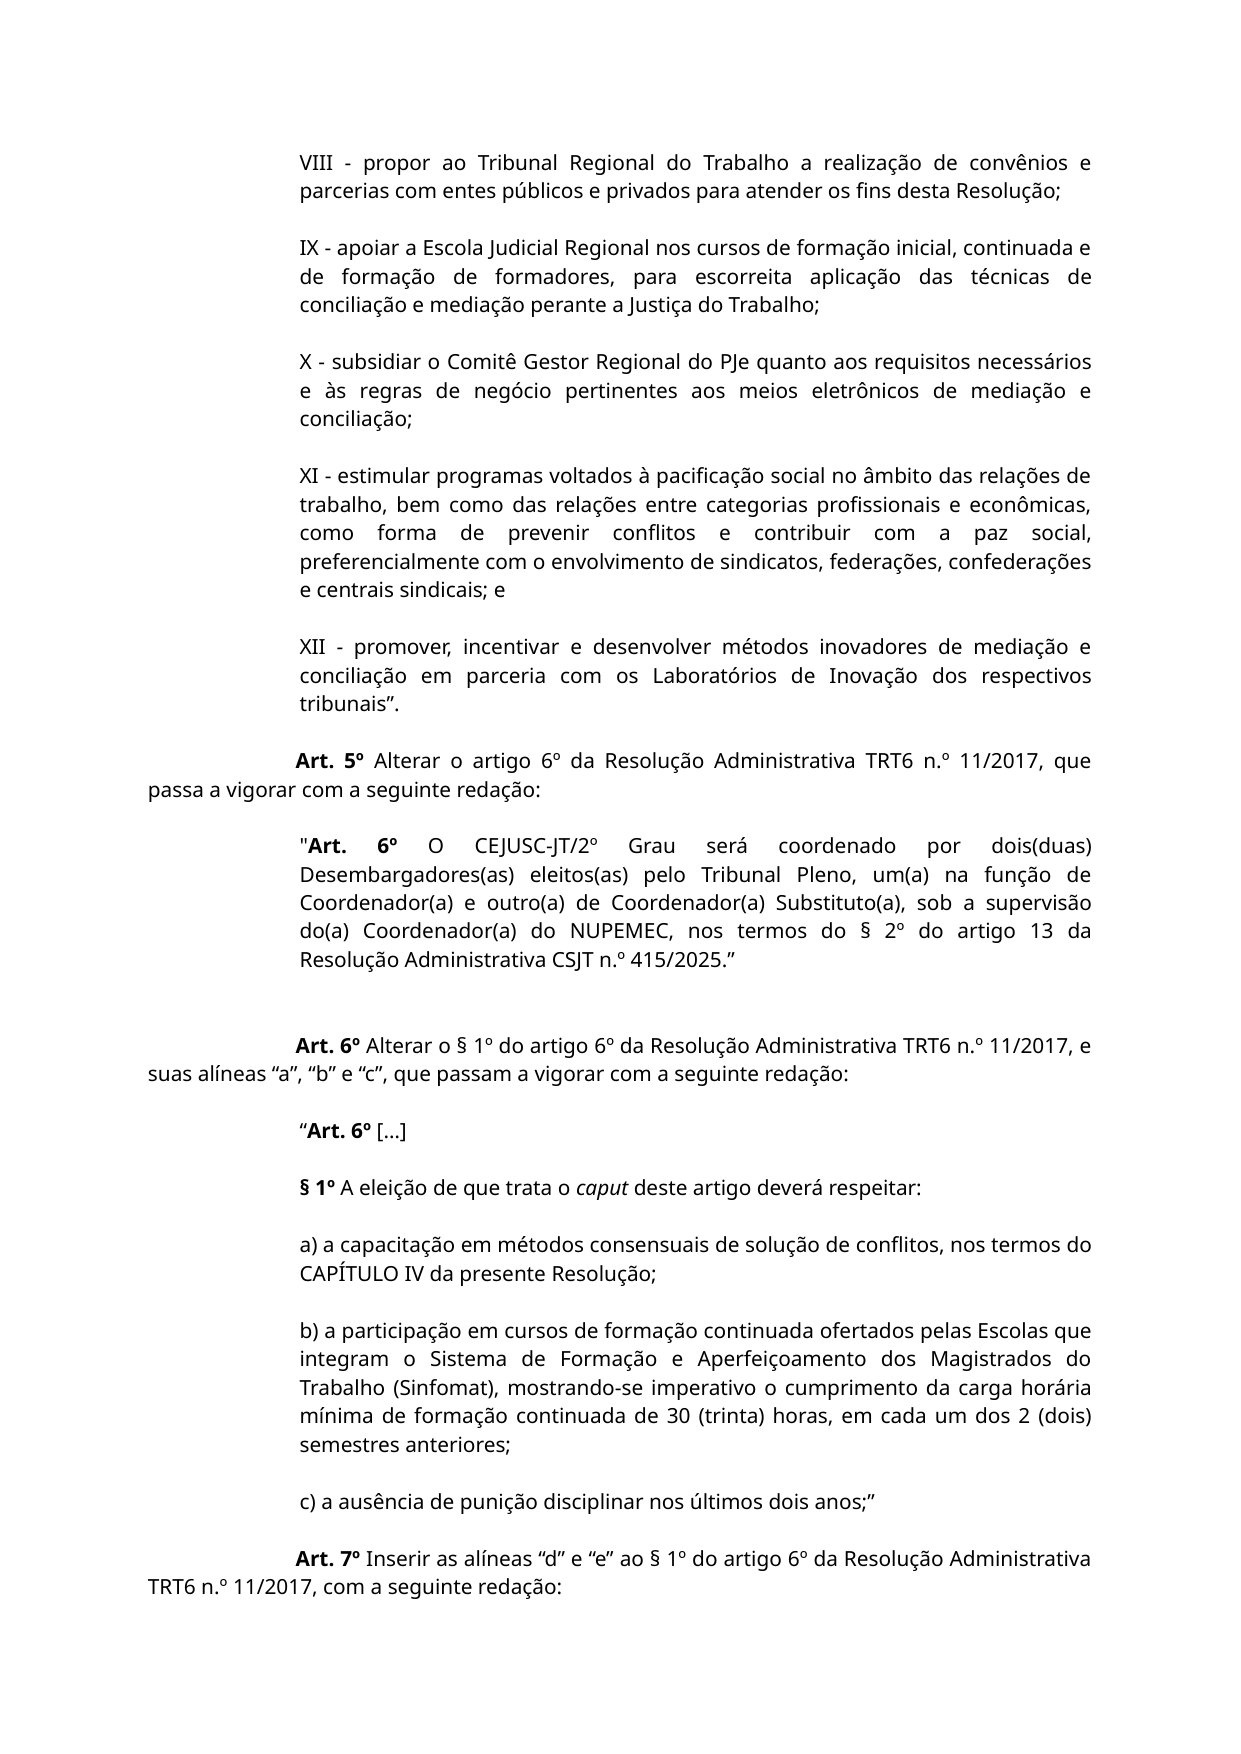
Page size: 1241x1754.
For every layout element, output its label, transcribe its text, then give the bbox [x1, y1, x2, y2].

text Art. 6º Alterar o § 1º do artigo 6º da Resolução Administrativa TRT6 n.º 11/2017, e suas alíneas “a”, “b” e “c”, que passam a vigorar com a seguinte redação: [148, 1031, 1092, 1088]
text Art. 5º Alterar o artigo 6º da Resolução Administrativa TRT6 n.º 11/2017, que passa a vigorar com a seguinte redação: [148, 746, 1092, 803]
text b) a participação em cursos de formação continuada ofertados pelas Escolas que integram o Sistema de Formação e Aperfeiçoamento dos Magistrados do Trabalho (Sinfomat), mostrando-se imperativo o cumprimento da carga horária mínima de formação continuada de 30 (trinta) horas, em cada um dos 2 (dois) semestres anteriores; [299, 1316, 1092, 1458]
text IX - apoiar a Escola Judicial Regional nos cursos de formação inicial, continuada e de formação de formadores, para escorreita aplicação das técnicas de conciliação e mediação perante a Justiça do Trabalho; [299, 233, 1092, 319]
text Art. 7º Inserir as alíneas “d” e “e” ao § 1º do artigo 6º da Resolução Administrativa TRT6 n.º 11/2017, com a seguinte redação: [148, 1544, 1092, 1601]
text c) a ausência de punição disciplinar nos últimos dois anos;” [299, 1487, 1092, 1515]
text VIII - propor ao Tribunal Regional do Trabalho a realização de convênios e parcerias com entes públicos e privados para atender os fins desta Resolução; [299, 148, 1092, 204]
text X - subsidiar o Comitê Gestor Regional do PJe quanto aos requisitos necessários e às regras de negócio pertinentes aos meios eletrônicos de mediação e conciliação; [299, 347, 1092, 433]
text “Art. 6º […] [299, 1116, 1092, 1144]
text a) a capacitação em métodos consensuais de solução de conflitos, nos termos do CAPÍTULO IV da presente Resolução; [299, 1230, 1092, 1287]
text XI - estimular programas voltados à pacificação social no âmbito das relações de trabalho, bem como das relações entre categorias profissionais e econômicas, como forma de prevenir conflitos e contribuir com a paz social, preferencialmente com o envolvimento de sindicatos, federações, confederações e centrais sindicais; e [299, 461, 1092, 604]
text "Art. 6º O CEJUSC-JT/2º Grau será coordenado por dois(duas) Desembargadores(as) eleitos(as) pelo Tribunal Pleno, um(a) na função de Coordenador(a) e outro(a) de Coordenador(a) Substituto(a), sob a supervisão do(a) Coordenador(a) do NUPEMEC, nos termos do § 2º do artigo 13 da Resolução Administrativa CSJT n.º 415/2025.” [299, 831, 1092, 973]
text XII - promover, incentivar e desenvolver métodos inovadores de mediação e conciliação em parceria com os Laboratórios de Inovação dos respectivos tribunais”. [299, 632, 1092, 746]
text § 1º A eleição de que trata o caput deste artigo deverá respeitar: [299, 1173, 1092, 1202]
